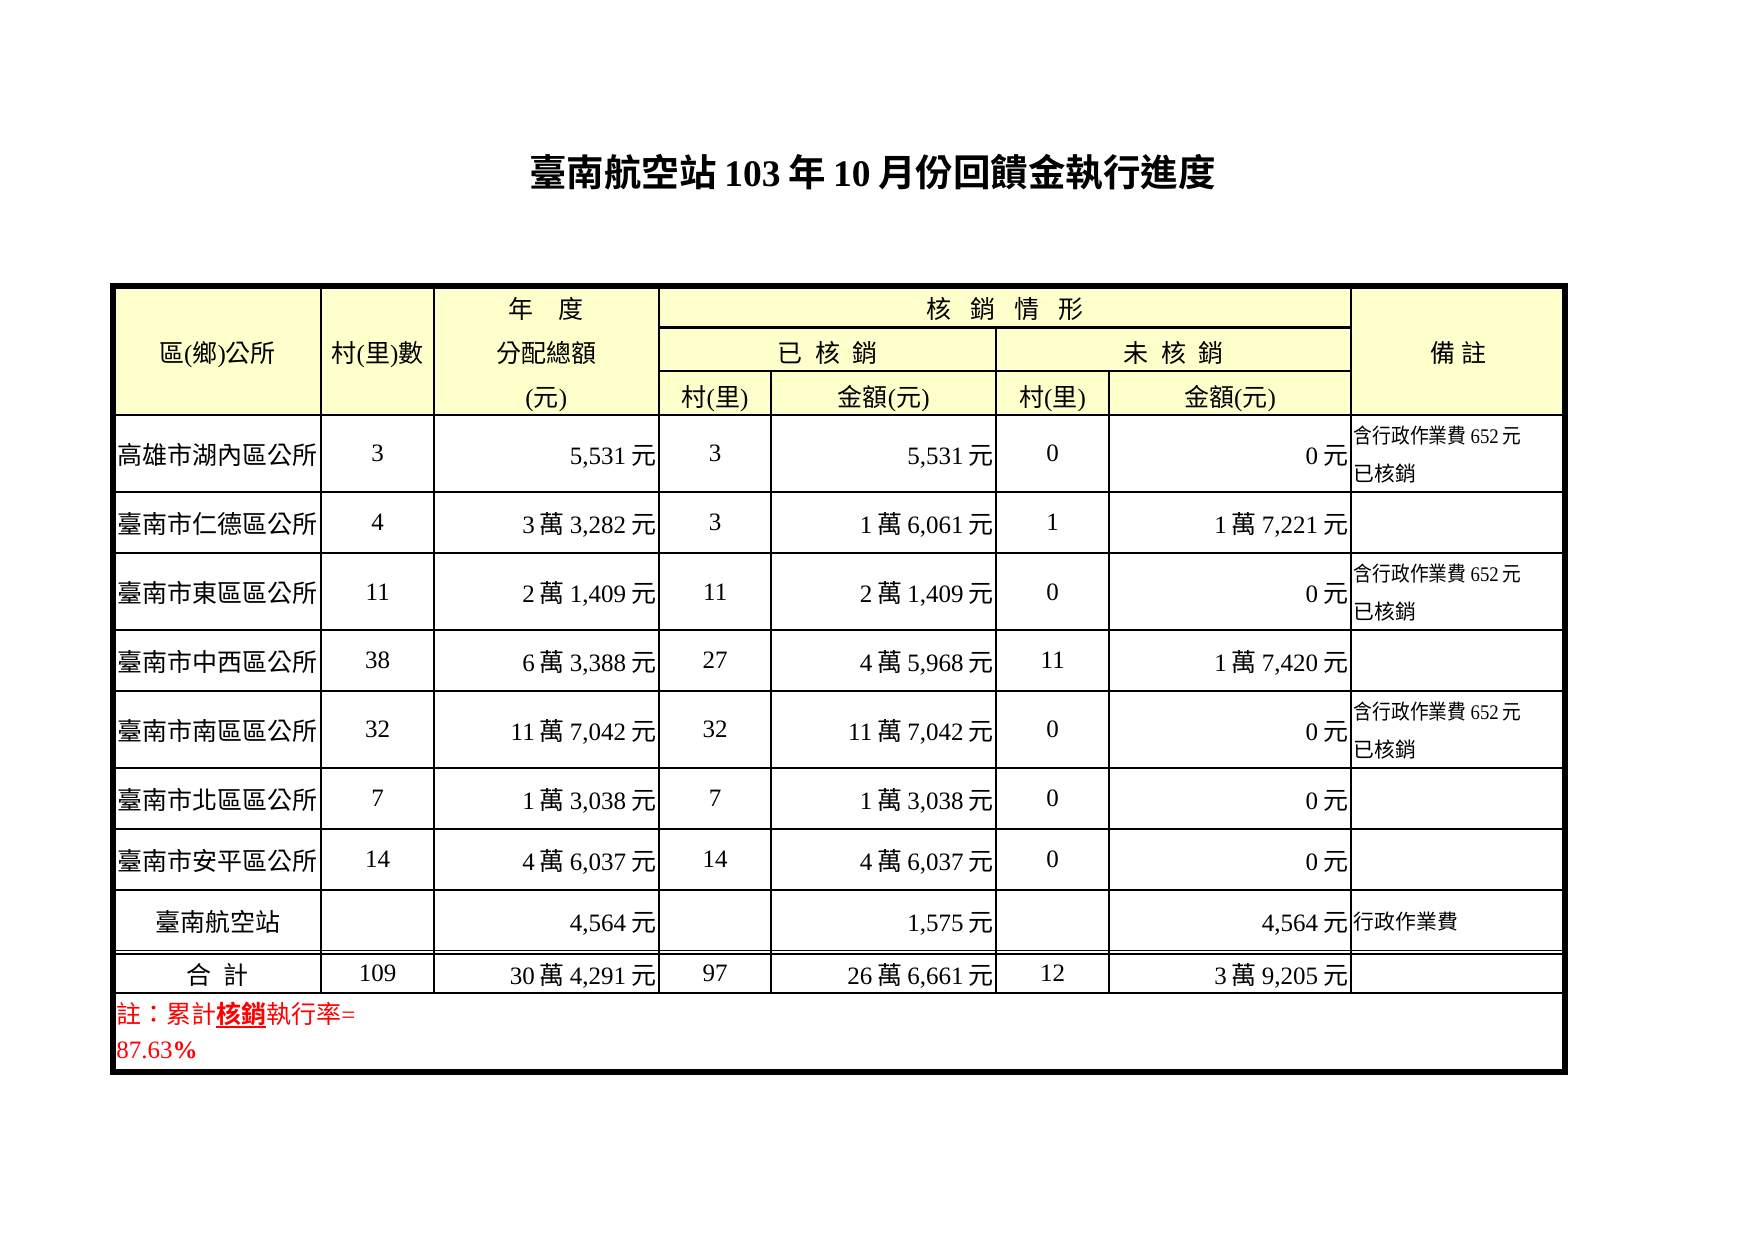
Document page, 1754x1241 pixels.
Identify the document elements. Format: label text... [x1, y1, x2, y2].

table_cell 109 [322, 955, 433, 992]
table_cell 含行政作業費652元 已核銷 [1352, 692, 1562, 767]
table_header 備 註 [1352, 289, 1562, 414]
table_cell 分配總額 [435, 326, 658, 370]
table_cell 12 [997, 955, 1108, 992]
table_cell 0 [997, 554, 1108, 629]
table_cell 97 [660, 955, 770, 992]
table_cell 臺南市北區區公所 [116, 769, 320, 828]
table_cell 合 計 [116, 955, 320, 992]
table_cell 0元 [1110, 830, 1350, 889]
table_cell 1萬7,420元 [1110, 631, 1350, 690]
table_header 村(里)數 [322, 289, 433, 414]
table_cell [1352, 631, 1562, 690]
table_cell 臺南市安平區公所 [116, 830, 320, 889]
table_cell 村(里) [997, 372, 1108, 414]
table_cell 1萬7,221元 [1110, 493, 1350, 552]
table_cell 臺南市東區區公所 [116, 554, 320, 629]
table_cell 4萬6,037元 [435, 830, 658, 889]
table_cell 3 [660, 493, 770, 552]
table_cell 0 [997, 830, 1108, 889]
table_cell 7 [322, 769, 433, 828]
table_cell [322, 891, 433, 950]
table_cell 1萬3,038元 [435, 769, 658, 828]
table_cell 金額(元) [1110, 372, 1350, 414]
table_cell 臺南市仁德區公所 [116, 493, 320, 552]
table_cell 3萬9,205元 [1110, 955, 1350, 992]
table_cell 1,575元 [772, 891, 995, 950]
table_cell 2萬1,409元 [435, 554, 658, 629]
table_header 區(鄉)公所 [116, 289, 320, 414]
table_cell 0元 [1110, 769, 1350, 828]
table_cell 2萬1,409元 [772, 554, 995, 629]
table_cell 含行政作業費652元 已核銷 [1352, 554, 1562, 629]
table_cell 金額(元) [772, 372, 995, 414]
table_cell 3萬3,282元 [435, 493, 658, 552]
table_cell 27 [660, 631, 770, 690]
table_cell 5,531元 [435, 416, 658, 491]
table_cell [1352, 955, 1562, 992]
table_cell 村(里) [660, 372, 770, 414]
table_cell 7 [660, 769, 770, 828]
table_cell 未 核 銷 [997, 329, 1350, 370]
table_cell 0元 [1110, 416, 1350, 491]
table_cell 0 [997, 769, 1108, 828]
table_cell 含行政作業費652元 已核銷 [1352, 416, 1562, 491]
table_cell 3 [322, 416, 433, 491]
table_cell (元) [435, 370, 658, 414]
table_header 核 銷 情 形 [660, 289, 1350, 326]
table_cell 行政作業費 [1352, 891, 1562, 950]
table_cell 4 [322, 493, 433, 552]
table_cell 32 [660, 692, 770, 767]
table_cell 14 [660, 830, 770, 889]
table_cell 11 [322, 554, 433, 629]
table_cell 4萬6,037元 [772, 830, 995, 889]
table_cell 臺南市中西區公所 [116, 631, 320, 690]
table_cell 14 [322, 830, 433, 889]
table_cell [434, 994, 1562, 1069]
table_cell 3 [660, 416, 770, 491]
table_cell 11 [660, 554, 770, 629]
table_cell 0 [997, 692, 1108, 767]
table_cell 註：累計核銷執行率= 87.63% [116, 994, 433, 1069]
table_cell [660, 891, 770, 950]
table_cell 11萬7,042元 [435, 692, 658, 767]
table_cell 1 [997, 493, 1108, 552]
table_cell [1352, 769, 1562, 828]
table_cell 32 [322, 692, 433, 767]
table_cell 26萬6,661元 [772, 955, 995, 992]
table_cell [997, 891, 1108, 950]
table_cell [1352, 830, 1562, 889]
table_cell 0 [997, 416, 1108, 491]
table_cell 已 核 銷 [660, 329, 995, 370]
table_cell 11萬7,042元 [772, 692, 995, 767]
table_cell 4,564元 [1110, 891, 1350, 950]
table_cell 0元 [1110, 692, 1350, 767]
table_cell 6萬3,388元 [435, 631, 658, 690]
table_cell [1352, 493, 1562, 552]
table_cell 1萬3,038元 [772, 769, 995, 828]
table_header 年 度 [435, 289, 658, 326]
table_cell 11 [997, 631, 1108, 690]
table_cell 高雄市湖內區公所 [116, 416, 320, 491]
table_cell 1萬6,061元 [772, 493, 995, 552]
table_cell 4萬5,968元 [772, 631, 995, 690]
table_cell 0元 [1110, 554, 1350, 629]
text 臺南航空站103年10月份回饋金執行進度 [118, 133, 1636, 208]
table_cell 30萬4,291元 [435, 955, 658, 992]
table_cell 38 [322, 631, 433, 690]
table_cell 5,531元 [772, 416, 995, 491]
table_cell 臺南航空站 [116, 891, 320, 950]
table_cell 臺南市南區區公所 [116, 692, 320, 767]
table_cell 4,564元 [435, 891, 658, 950]
